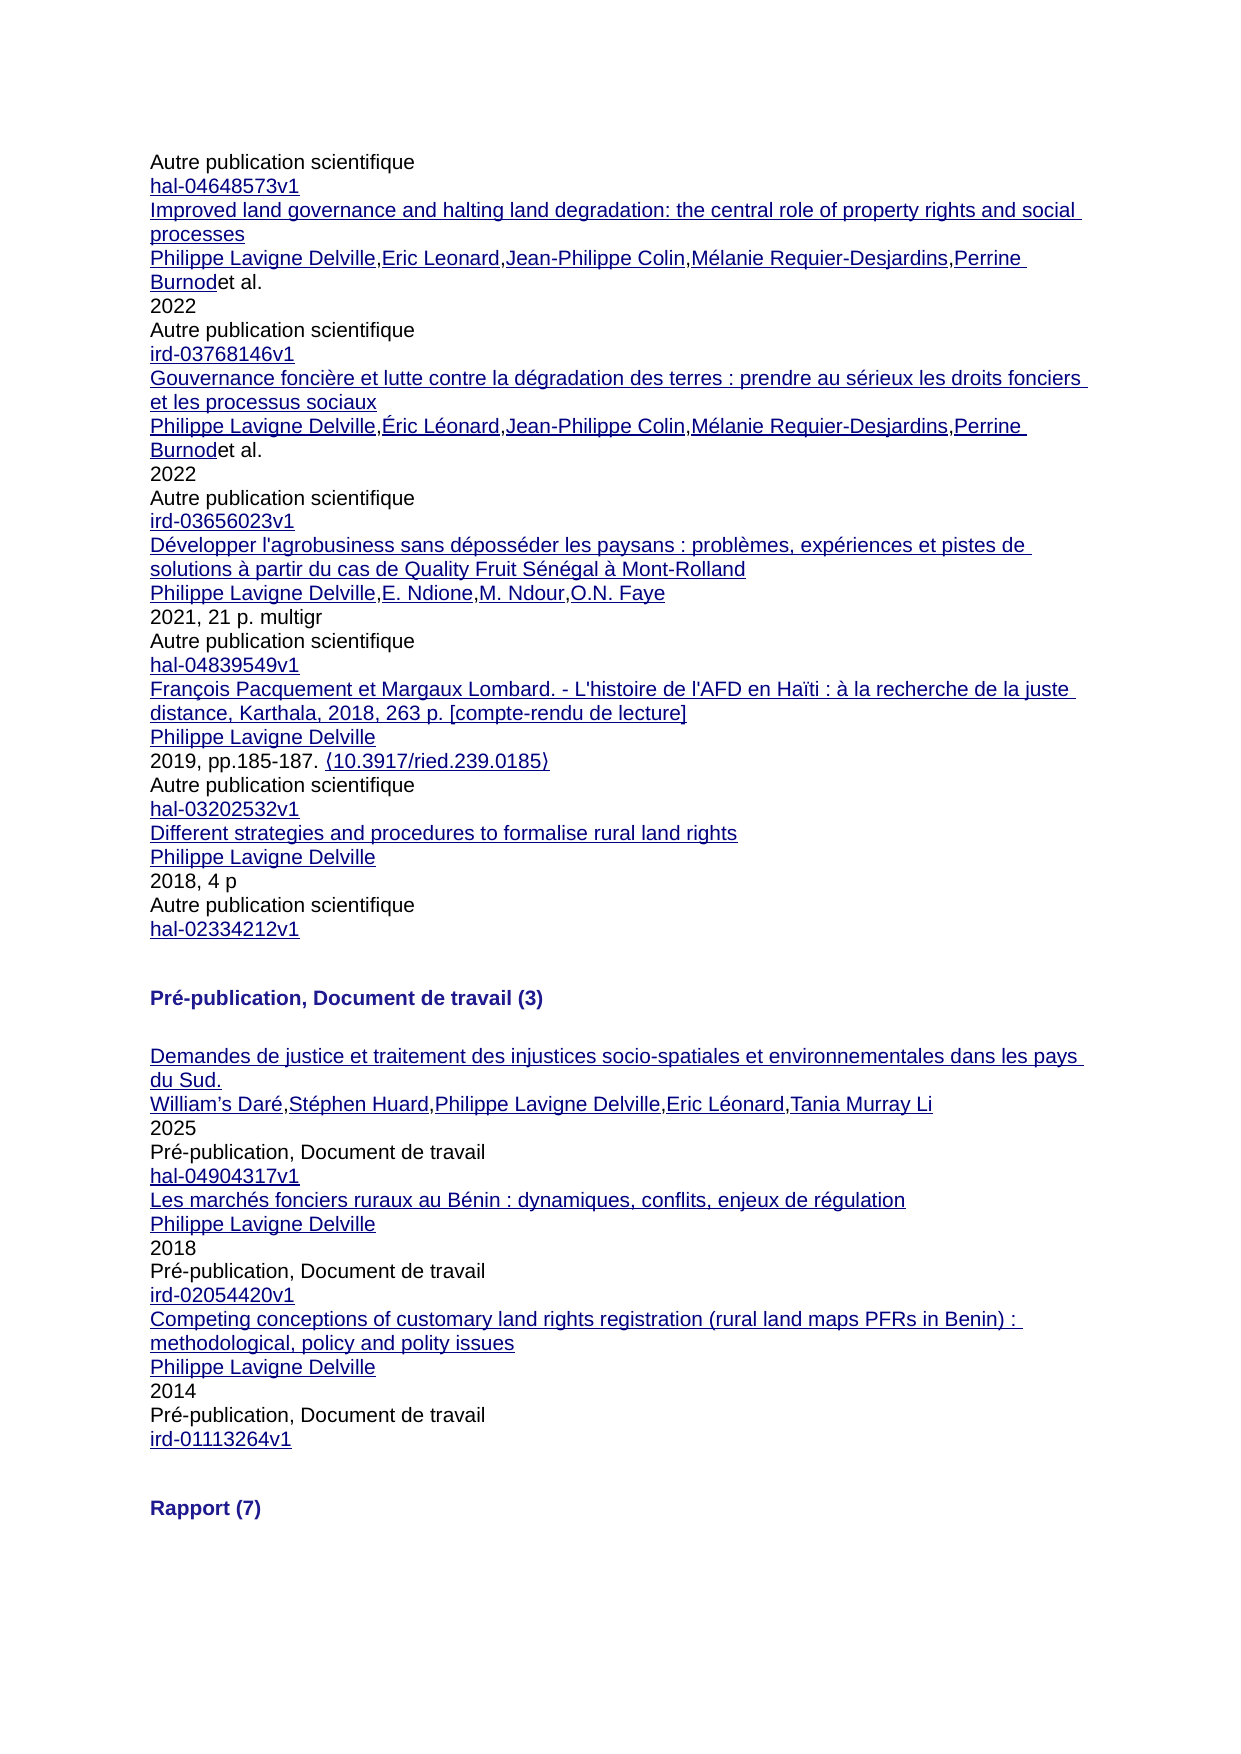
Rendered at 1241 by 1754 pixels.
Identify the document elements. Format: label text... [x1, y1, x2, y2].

subtitle Pré-publication, Document de travail (3) [150, 985, 1090, 1009]
table_cell Les marchés fonciers ruraux au Bénin : dynamiques, conflits, enjeux de régulation Philippe Lavigne Delville 2018 Pré-publication, Document de travail ird-02054420v1 [150, 1188, 1090, 1307]
table_cell Développer l'agrobusiness sans déposséder les paysans : problèmes, expériences et pistes de solutions à partir du cas de Quality Fruit Sénégal à Mont-Rolland Philippe Lavigne Delville,E. Ndione,M. Ndour,O.N. Faye 2021, 21 p. multigr Autre publication scientifique hal-04839549v1 [150, 533, 1090, 677]
table_header Demandes de justice et traitement des injustices socio-spatiales et environnementales dans les pays du Sud. William’s Daré,Stéphen Huard,Philippe Lavigne Delville,Eric Léonard,Tania Murray Li 2025 Pré-publication, Document de travail hal-04904317v1 [150, 1044, 1090, 1187]
table_cell François Pacquement et Margaux Lombard. - L'histoire de l'AFD en Haïti : à la recherche de la juste distance, Karthala, 2018, 263 p. [compte-rendu de lecture] Philippe Lavigne Delville 2019, pp.185-187. ⟨10.3917/ried.239.0185⟩ Autre publication scientifique hal-03202532v1 [150, 677, 1090, 821]
table_cell Gouvernance foncière et lutte contre la dégradation des terres : prendre au sérieux les droits fonciers et les processus sociaux Philippe Lavigne Delville,Éric Léonard,Jean-Philippe Colin,Mélanie Requier-Desjardins,Perrine Burnodet al. 2022 Autre publication scientifique ird-03656023v1 [150, 366, 1090, 533]
subtitle Rapport (7) [150, 1496, 1090, 1520]
table_cell Different strategies and procedures to formalise rural land rights Philippe Lavigne Delville 2018, 4 p Autre publication scientifique hal-02334212v1 [150, 821, 1090, 941]
table_header Autre publication scientifique hal-04648573v1 [150, 150, 1090, 198]
table_cell Competing conceptions of customary land rights registration (rural land maps PFRs in Benin) : methodological, policy and polity issues Philippe Lavigne Delville 2014 Pré-publication, Document de travail ird-01113264v1 [150, 1307, 1090, 1451]
table_cell Improved land governance and halting land degradation: the central role of property rights and social processes Philippe Lavigne Delville,Eric Leonard,Jean-Philippe Colin,Mélanie Requier-Desjardins,Perrine Burnodet al. 2022 Autre publication scientifique ird-03768146v1 [150, 198, 1090, 366]
